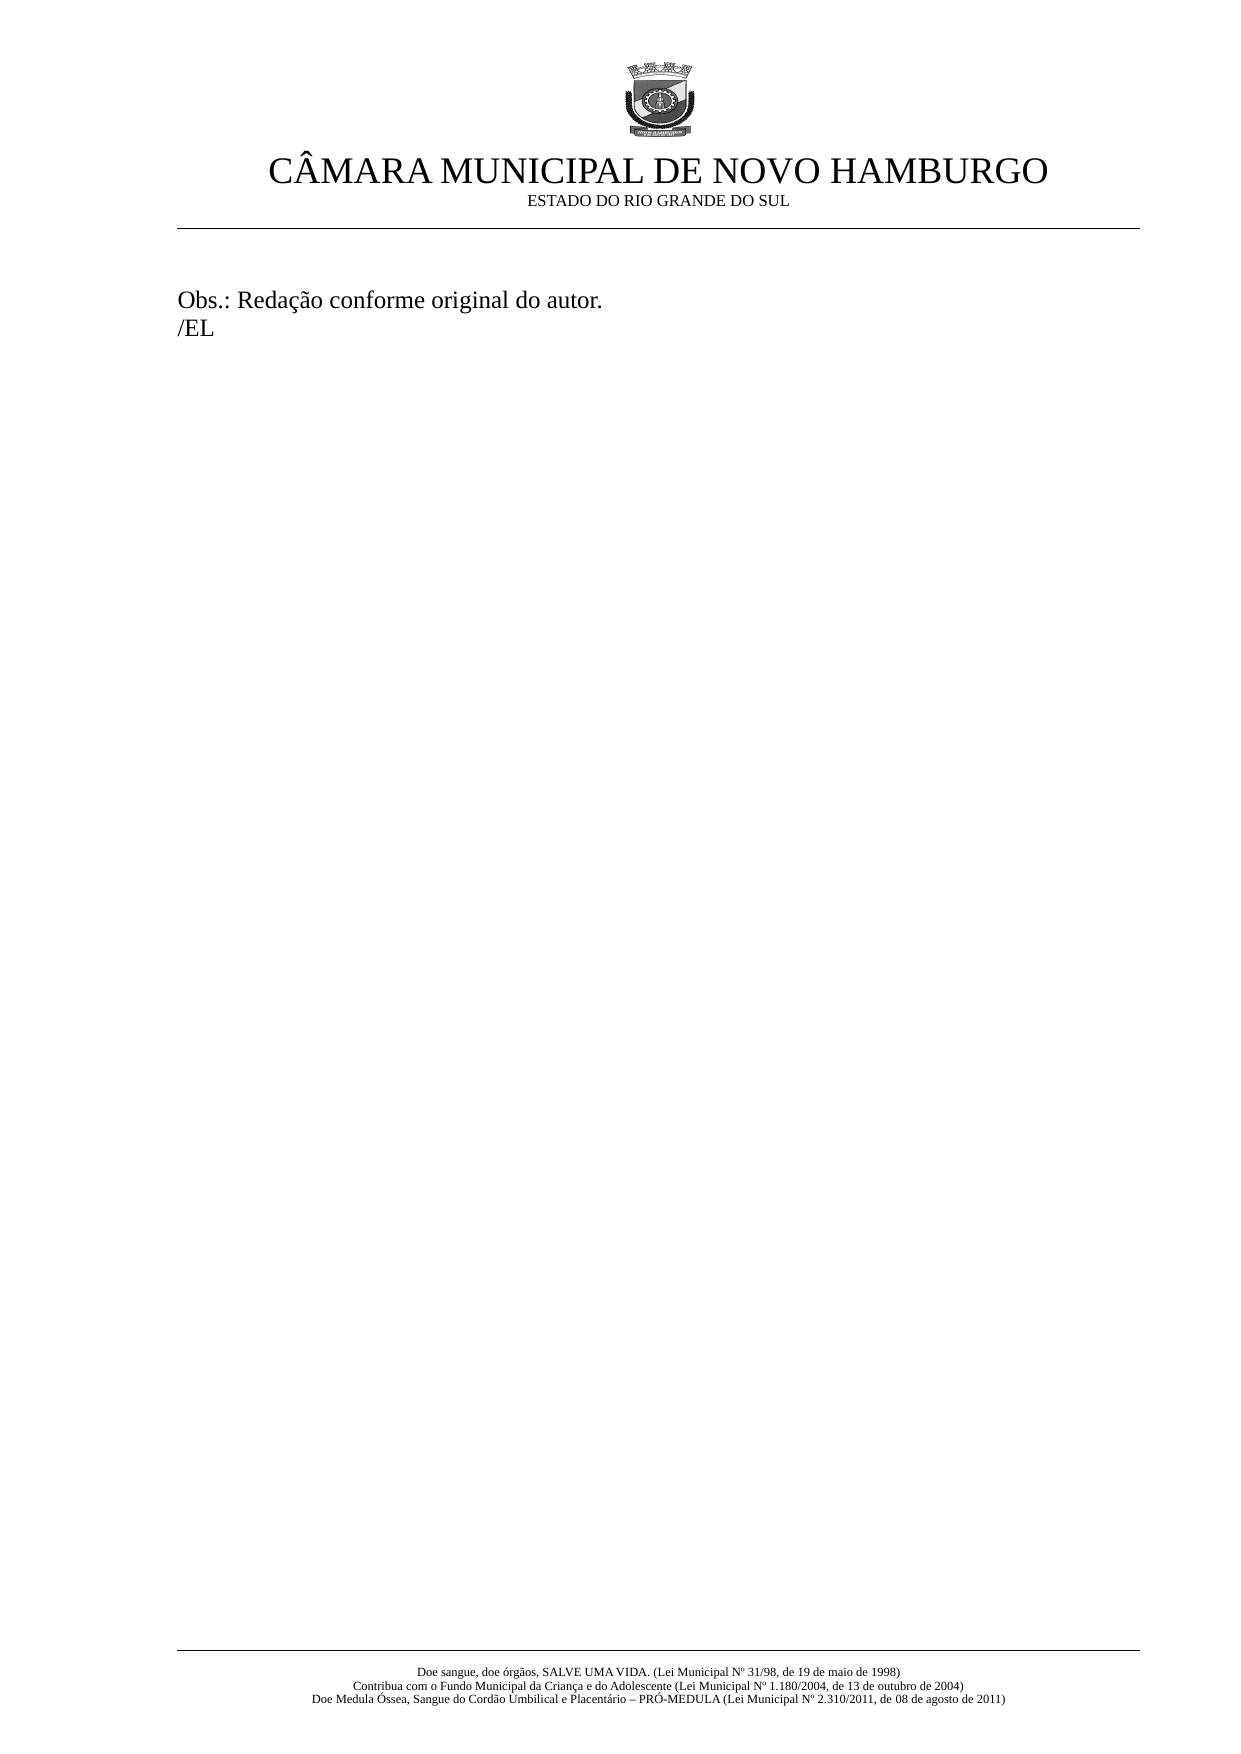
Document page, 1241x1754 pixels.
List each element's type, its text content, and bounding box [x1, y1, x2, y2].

text /EL [177, 314, 1140, 342]
text Obs.: Redação conforme original do autor. [177, 287, 1140, 314]
